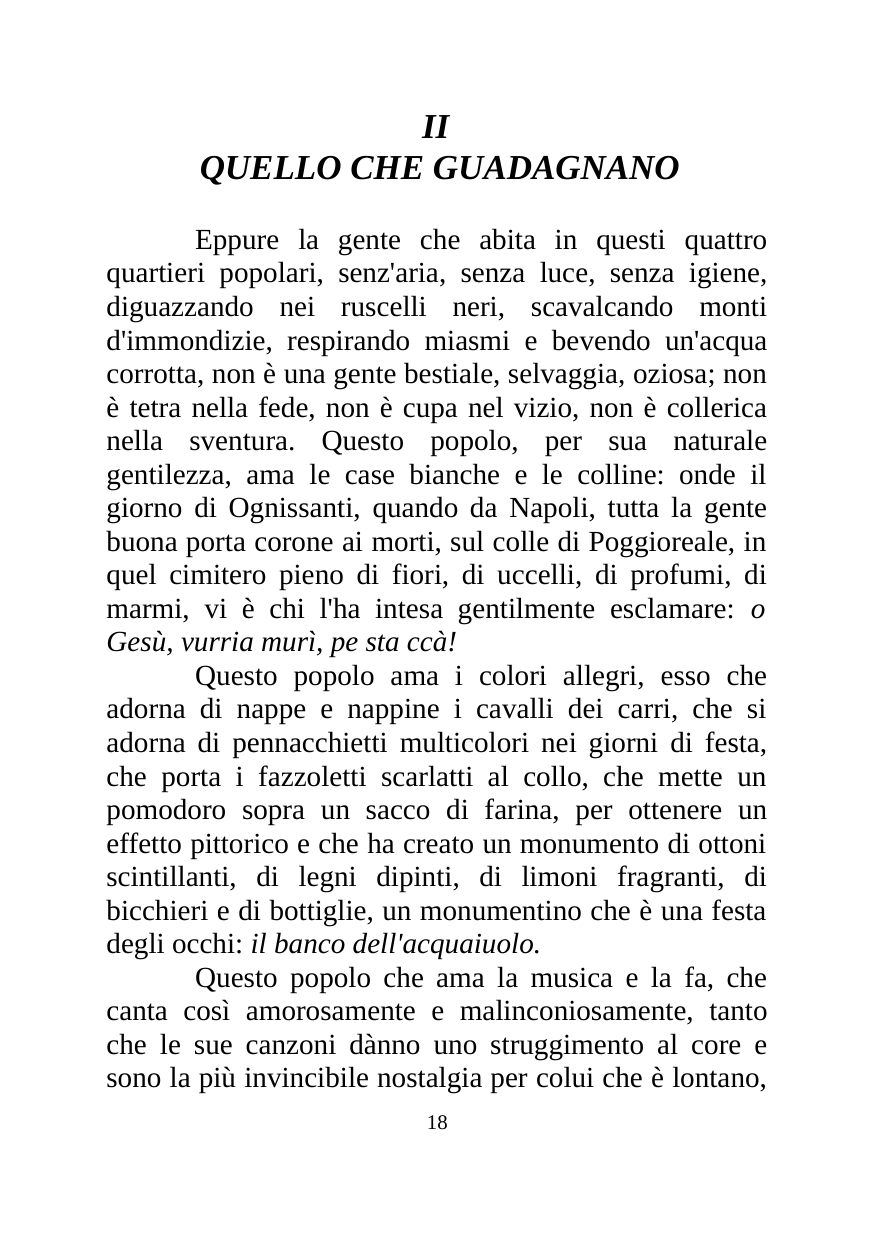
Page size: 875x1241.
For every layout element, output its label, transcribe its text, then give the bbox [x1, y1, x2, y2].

text Eppure la gente che abita in questi quattro quartieri popolari, senz'aria, senza luce, senza igiene, diguazzando nei ruscelli neri, scavalcando monti d'immondizie, respirando miasmi e bevendo un'acqua corrotta, non è una gente bestiale, selvaggia, oziosa; non è tetra nella fede, non è cupa nel vizio, non è collerica nella sventura. Questo popolo, per sua naturale gentilezza, ama le case bianche e le colline: onde il giorno di Ognissanti, quando da Napoli, tutta la gente buona porta corone ai morti, sul colle di Poggioreale, in quel cimitero pieno di fiori, di uccelli, di profumi, di marmi, vi è chi l'ha intesa gentilmente esclamare: o Gesù, vurria murì, pe sta ccà! [106, 222, 768, 658]
subtitle II QUELLO CHE GUADAGNANO [106, 106, 768, 187]
text Questo popolo ama i colori allegri, esso che adorna di nappe e nappine i cavalli dei carri, che si adorna di pennacchietti multicolori nei giorni di festa, che porta i fazzoletti scarlatti al collo, che mette un pomodoro sopra un sacco di farina, per ottenere un effetto pittorico e che ha creato un monumento di ottoni scintillanti, di legni dipinti, di limoni fragranti, di bicchieri e di bottiglie, un monumentino che è una festa degli occhi: il banco dell'acquaiuolo. [106, 658, 768, 960]
text Questo popolo che ama la musica e la fa, che canta così amorosamente e malinconiosamente, tanto che le sue canzoni dànno uno struggimento al core e sono la più invincibile nostalgia per colui che è lontano, [106, 960, 768, 1094]
